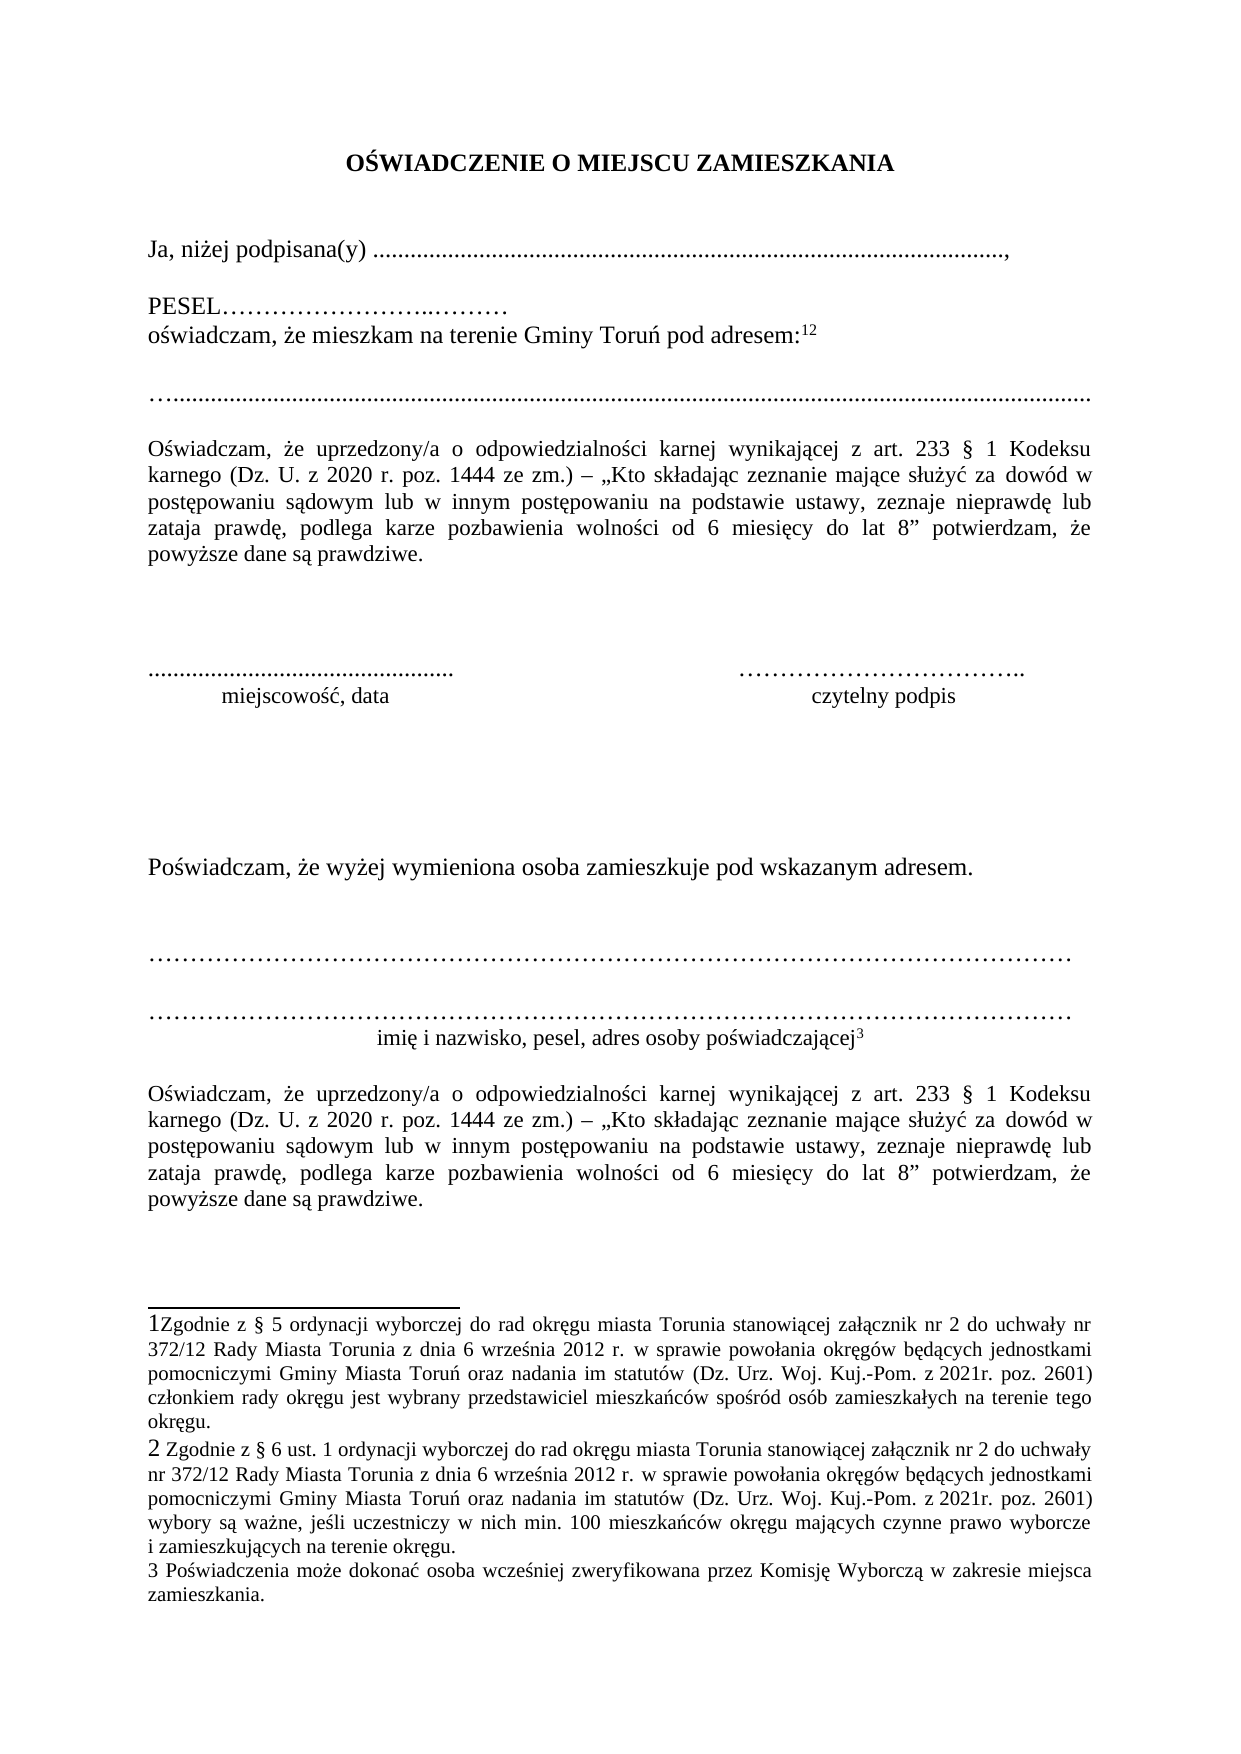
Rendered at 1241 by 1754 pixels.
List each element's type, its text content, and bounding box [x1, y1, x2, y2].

text ................................................. …………………………….. [148, 653, 1093, 682]
text miejscowość, data czytelny podpis [148, 682, 1093, 708]
text Zgodnie z § 6 ust. 1 ordynacji wyborczej do rad okręgu miasta Torunia stanowiącej załącznik nr 2 do uchwały nr 372/12 Rady Miasta Torunia z dnia 6 września 2012 r. w sprawie powołania okręgów będących jednostkami pomocniczymi Gminy Miasta Toruń oraz nadania im statutów (Dz. Urz. Woj. Kuj.-Pom. z 2021r. poz. 2601) wybory są ważne, jeśli uczestniczy w nich min. 100 mieszkańców okręgu mających czynne prawo wyborcze i zamieszkujących na terenie okręgu. [148, 1433, 1093, 1558]
text PESEL……………………..……… [148, 291, 1093, 320]
text oświadczam, że mieszkam na terenie Gminy Toruń pod adresem: [148, 320, 1093, 349]
text Ja, niżej podpisana(y) ....................................................................................................., [148, 234, 1093, 263]
text Poświadczenia może dokonać osoba wcześniej zweryfikowana przez Komisję Wyborczą w zakresie miejsca zamieszkania. [148, 1558, 1093, 1606]
text imię i nazwisko, pesel, adres osoby poświadczającej [148, 1024, 1093, 1051]
text OŚWIADCZENIE O MIEJSCU ZAMIESZKANIA [148, 148, 1093, 176]
text Zgodnie z § 5 ordynacji wyborczej do rad okręgu miasta Torunia stanowiącej załącznik nr 2 do uchwały nr 372/12 Rady Miasta Torunia z dnia 6 września 2012 r. w sprawie powołania okręgów będących jednostkami pomocniczymi Gminy Miasta Toruń oraz nadania im statutów (Dz. Urz. Woj. Kuj.-Pom. z 2021r. poz. 2601) członkiem rady okręgu jest wybrany przedstawiciel mieszkańców spośród osób zamieszkałych na terenie tego okręgu. [148, 1308, 1093, 1433]
text ………………………………………………………………………………………………… [148, 938, 1093, 967]
text Oświadczam, że uprzedzony/a o odpowiedzialności karnej wynikającej z art. 233 § 1 Kodeksu karnego (Dz. U. z 2020 r. poz. 1444 ze zm.) – „Kto składając zeznanie mające służyć za dowód w postępowaniu sądowym lub w innym postępowaniu na podstawie ustawy, zeznaje nieprawdę lub zataja prawdę, podlega karze pozbawienia wolności od 6 miesięcy do lat 8” potwierdzam, że powyższe dane są prawdziwe. [148, 435, 1093, 567]
text …................................................................................................................................................... [148, 378, 1093, 406]
text ………………………………………………………………………………………………… [148, 996, 1093, 1024]
text Oświadczam, że uprzedzony/a o odpowiedzialności karnej wynikającej z art. 233 § 1 Kodeksu karnego (Dz. U. z 2020 r. poz. 1444 ze zm.) – „Kto składając zeznanie mające służyć za dowód w postępowaniu sądowym lub w innym postępowaniu na podstawie ustawy, zeznaje nieprawdę lub zataja prawdę, podlega karze pozbawienia wolności od 6 miesięcy do lat 8” potwierdzam, że powyższe dane są prawdziwe. [148, 1079, 1093, 1211]
text Poświadczam, że wyżej wymieniona osoba zamieszkuje pod wskazanym adresem. [148, 852, 1093, 881]
